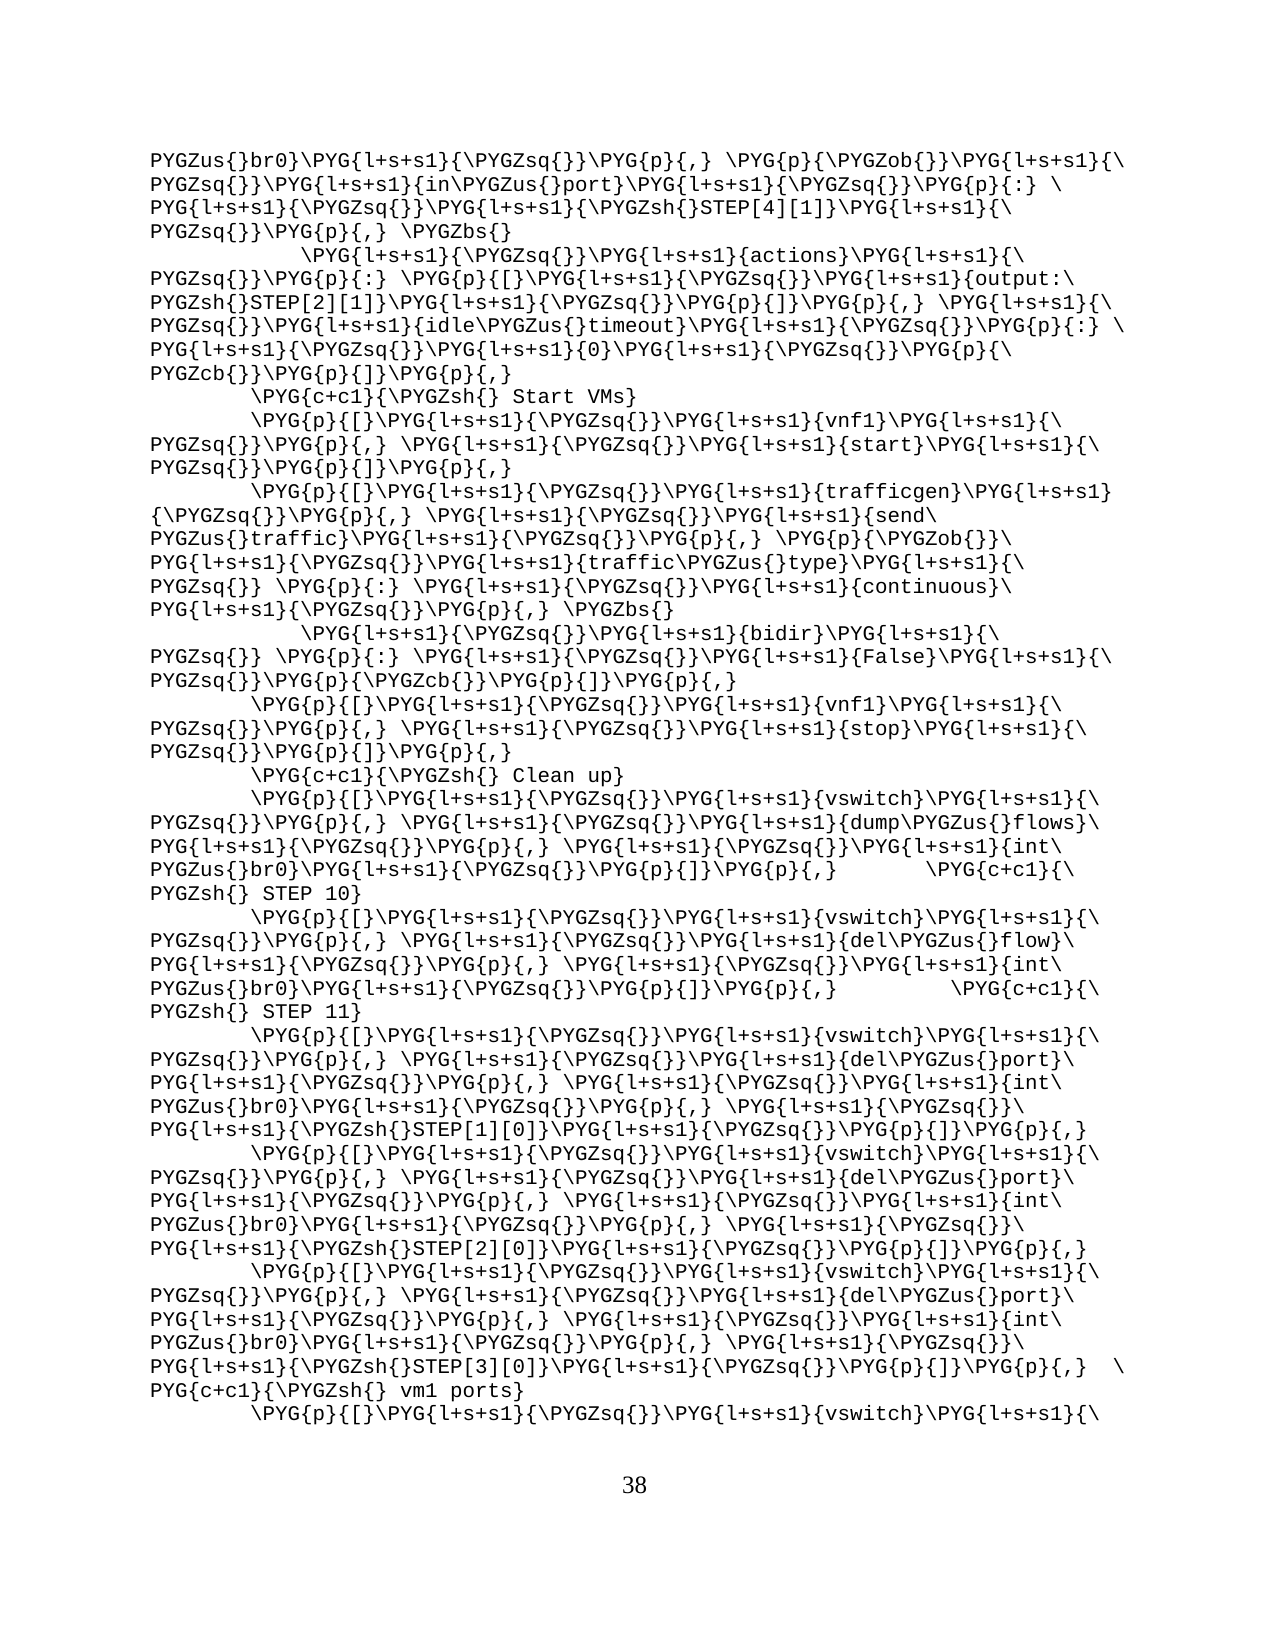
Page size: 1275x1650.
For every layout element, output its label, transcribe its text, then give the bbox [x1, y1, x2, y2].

text \PYG{p}{[}\PYG{l+s+s1}{\PYGZsq{}}\PYG{l+s+s1}{vswitch}\PYG{l+s+s1}{\PYGZsq{}}\PYG{p}{,} \PYG{l+s+s1}{\PYGZsq{}}\PYG{l+s+s1}{del\PYGZus{}flow}\PYG{l+s+s1}{\PYGZsq{}}\PYG{p}{,} \PYG{l+s+s1}{\PYGZsq{}}\PYG{l+s+s1}{int\PYGZus{}br0}\PYG{l+s+s1}{\PYGZsq{}}\PYG{p}{]}\PYG{p}{,} \PYG{c+c1}{\PYGZsh{} STEP 11} [150, 907, 1125, 1025]
text \PYG{c+c1}{\PYGZsh{} Start VMs} [150, 386, 1125, 410]
text \PYG{p}{[}\PYG{l+s+s1}{\PYGZsq{}}\PYG{l+s+s1}{vnf1}\PYG{l+s+s1}{\PYGZsq{}}\PYG{p}{,} \PYG{l+s+s1}{\PYGZsq{}}\PYG{l+s+s1}{stop}\PYG{l+s+s1}{\PYGZsq{}}\PYG{p}{]}\PYG{p}{,} [150, 694, 1125, 765]
text \PYG{p}{[}\PYG{l+s+s1}{\PYGZsq{}}\PYG{l+s+s1}{vswitch}\PYG{l+s+s1}{\ [150, 1403, 1125, 1427]
text \PYG{l+s+s1}{\PYGZsq{}}\PYG{l+s+s1}{bidir}\PYG{l+s+s1}{\PYGZsq{}} \PYG{p}{:} \PYG{l+s+s1}{\PYGZsq{}}\PYG{l+s+s1}{False}\PYG{l+s+s1}{\PYGZsq{}}\PYG{p}{\PYGZcb{}}\PYG{p}{]}\PYG{p}{,} [150, 623, 1125, 694]
text \PYG{p}{[}\PYG{l+s+s1}{\PYGZsq{}}\PYG{l+s+s1}{vswitch}\PYG{l+s+s1}{\PYGZsq{}}\PYG{p}{,} \PYG{l+s+s1}{\PYGZsq{}}\PYG{l+s+s1}{del\PYGZus{}port}\PYG{l+s+s1}{\PYGZsq{}}\PYG{p}{,} \PYG{l+s+s1}{\PYGZsq{}}\PYG{l+s+s1}{int\PYGZus{}br0}\PYG{l+s+s1}{\PYGZsq{}}\PYG{p}{,} \PYG{l+s+s1}{\PYGZsq{}}\PYG{l+s+s1}{\PYGZsh{}STEP[3][0]}\PYG{l+s+s1}{\PYGZsq{}}\PYG{p}{]}\PYG{p}{,} \PYG{c+c1}{\PYGZsh{} vm1 ports} [150, 1261, 1125, 1403]
text \PYG{p}{[}\PYG{l+s+s1}{\PYGZsq{}}\PYG{l+s+s1}{vswitch}\PYG{l+s+s1}{\PYGZsq{}}\PYG{p}{,} \PYG{l+s+s1}{\PYGZsq{}}\PYG{l+s+s1}{del\PYGZus{}port}\PYG{l+s+s1}{\PYGZsq{}}\PYG{p}{,} \PYG{l+s+s1}{\PYGZsq{}}\PYG{l+s+s1}{int\PYGZus{}br0}\PYG{l+s+s1}{\PYGZsq{}}\PYG{p}{,} \PYG{l+s+s1}{\PYGZsq{}}\PYG{l+s+s1}{\PYGZsh{}STEP[2][0]}\PYG{l+s+s1}{\PYGZsq{}}\PYG{p}{]}\PYG{p}{,} [150, 1143, 1125, 1261]
text \PYG{p}{[}\PYG{l+s+s1}{\PYGZsq{}}\PYG{l+s+s1}{trafficgen}\PYG{l+s+s1}{\PYGZsq{}}\PYG{p}{,} \PYG{l+s+s1}{\PYGZsq{}}\PYG{l+s+s1}{send\PYGZus{}traffic}\PYG{l+s+s1}{\PYGZsq{}}\PYG{p}{,} \PYG{p}{\PYGZob{}}\PYG{l+s+s1}{\PYGZsq{}}\PYG{l+s+s1}{traffic\PYGZus{}type}\PYG{l+s+s1}{\PYGZsq{}} \PYG{p}{:} \PYG{l+s+s1}{\PYGZsq{}}\PYG{l+s+s1}{continuous}\PYG{l+s+s1}{\PYGZsq{}}\PYG{p}{,} \PYGZbs{} [150, 481, 1125, 623]
text \PYG{p}{[}\PYG{l+s+s1}{\PYGZsq{}}\PYG{l+s+s1}{vnf1}\PYG{l+s+s1}{\PYGZsq{}}\PYG{p}{,} \PYG{l+s+s1}{\PYGZsq{}}\PYG{l+s+s1}{start}\PYG{l+s+s1}{\PYGZsq{}}\PYG{p}{]}\PYG{p}{,} [150, 410, 1125, 481]
text \PYG{p}{[}\PYG{l+s+s1}{\PYGZsq{}}\PYG{l+s+s1}{vswitch}\PYG{l+s+s1}{\PYGZsq{}}\PYG{p}{,} \PYG{l+s+s1}{\PYGZsq{}}\PYG{l+s+s1}{dump\PYGZus{}flows}\PYG{l+s+s1}{\PYGZsq{}}\PYG{p}{,} \PYG{l+s+s1}{\PYGZsq{}}\PYG{l+s+s1}{int\PYGZus{}br0}\PYG{l+s+s1}{\PYGZsq{}}\PYG{p}{]}\PYG{p}{,} \PYG{c+c1}{\PYGZsh{} STEP 10} [150, 788, 1125, 907]
text \PYG{c+c1}{\PYGZsh{} Clean up} [150, 765, 1125, 788]
text PYGZus{}br0}\PYG{l+s+s1}{\PYGZsq{}}\PYG{p}{,} \PYG{p}{\PYGZob{}}\PYG{l+s+s1}{\PYGZsq{}}\PYG{l+s+s1}{in\PYGZus{}port}\PYG{l+s+s1}{\PYGZsq{}}\PYG{p}{:} \PYG{l+s+s1}{\PYGZsq{}}\PYG{l+s+s1}{\PYGZsh{}STEP[4][1]}\PYG{l+s+s1}{\PYGZsq{}}\PYG{p}{,} \PYGZbs{} [150, 150, 1125, 244]
text \PYG{l+s+s1}{\PYGZsq{}}\PYG{l+s+s1}{actions}\PYG{l+s+s1}{\PYGZsq{}}\PYG{p}{:} \PYG{p}{[}\PYG{l+s+s1}{\PYGZsq{}}\PYG{l+s+s1}{output:\PYGZsh{}STEP[2][1]}\PYG{l+s+s1}{\PYGZsq{}}\PYG{p}{]}\PYG{p}{,} \PYG{l+s+s1}{\PYGZsq{}}\PYG{l+s+s1}{idle\PYGZus{}timeout}\PYG{l+s+s1}{\PYGZsq{}}\PYG{p}{:} \PYG{l+s+s1}{\PYGZsq{}}\PYG{l+s+s1}{0}\PYG{l+s+s1}{\PYGZsq{}}\PYG{p}{\PYGZcb{}}\PYG{p}{]}\PYG{p}{,} [150, 244, 1125, 386]
text \PYG{p}{[}\PYG{l+s+s1}{\PYGZsq{}}\PYG{l+s+s1}{vswitch}\PYG{l+s+s1}{\PYGZsq{}}\PYG{p}{,} \PYG{l+s+s1}{\PYGZsq{}}\PYG{l+s+s1}{del\PYGZus{}port}\PYG{l+s+s1}{\PYGZsq{}}\PYG{p}{,} \PYG{l+s+s1}{\PYGZsq{}}\PYG{l+s+s1}{int\PYGZus{}br0}\PYG{l+s+s1}{\PYGZsq{}}\PYG{p}{,} \PYG{l+s+s1}{\PYGZsq{}}\PYG{l+s+s1}{\PYGZsh{}STEP[1][0]}\PYG{l+s+s1}{\PYGZsq{}}\PYG{p}{]}\PYG{p}{,} [150, 1025, 1125, 1143]
